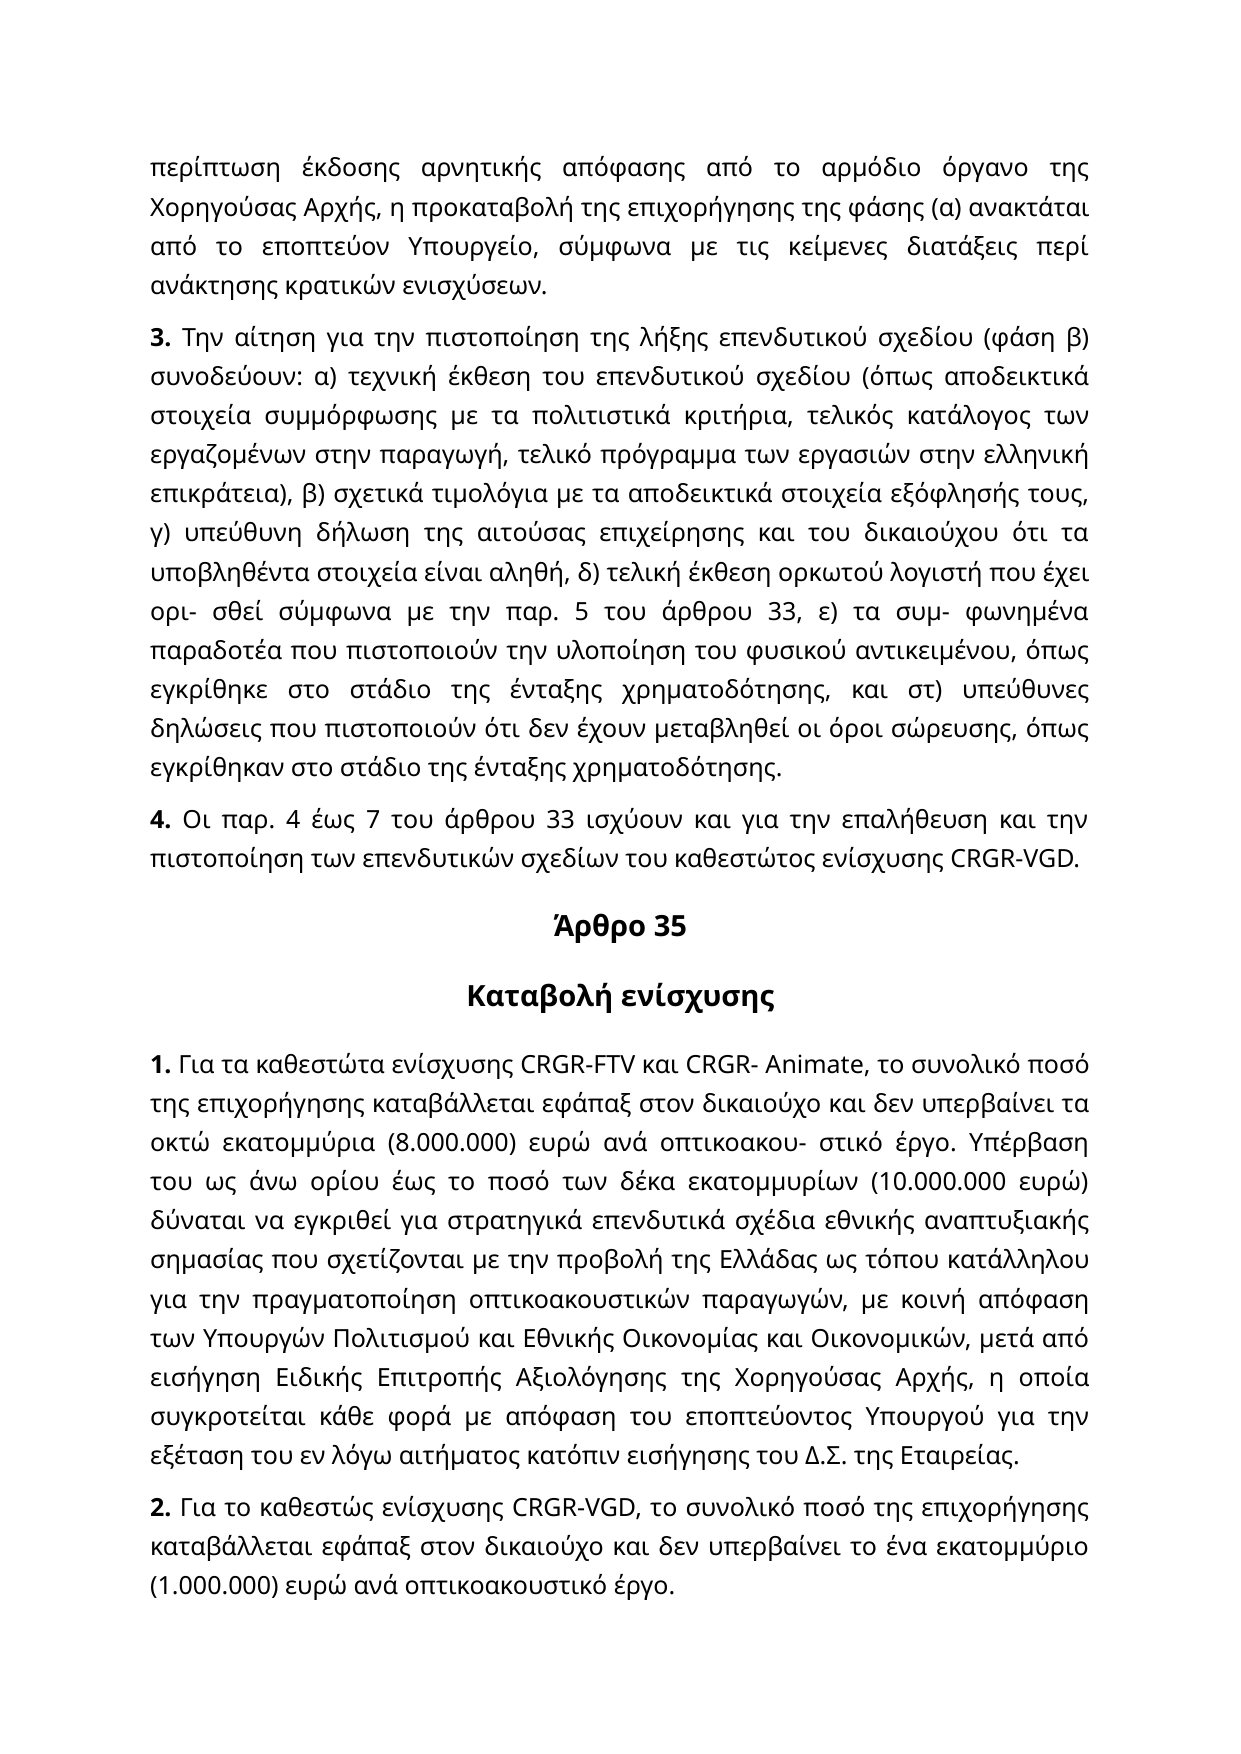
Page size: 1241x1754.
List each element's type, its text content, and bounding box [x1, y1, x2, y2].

text 1. Για τα καθεστώτα ενίσχυσης CRGR-FTV και CRGR- Animate, το συνολικό ποσό της επιχορήγησης καταβάλλεται εφάπαξ στον δικαιούχο και δεν υπερβαίνει τα οκτώ εκατομμύρια (8.000.000) ευρώ ανά οπτικοακου- στικό έργο. Υπέρβαση του ως άνω ορίου έως το ποσό των δέκα εκατομμυρίων (10.000.000 ευρώ) δύναται να εγκριθεί για στρατηγικά επενδυτικά σχέδια εθνικής αναπτυξιακής σημασίας που σχετίζονται με την προβολή της Ελλάδας ως τόπου κατάλληλου για την πραγματοποίηση οπτικοακουστικών παραγωγών, με κοινή απόφαση των Υπουργών Πολιτισμού και Εθνικής Οικονομίας και Οικονομικών, μετά από εισήγηση Ειδικής Επιτροπής Αξιολόγησης της Χορηγούσας Αρχής, η οποία συγκροτείται κάθε φορά με απόφαση του εποπτεύοντος Υπουργού για την εξέταση του εν λόγω αιτήματος κατόπιν εισήγησης του Δ.Σ. της Εταιρείας. [150, 1046, 1090, 1472]
subtitle Άρθρο 35 [150, 905, 1090, 945]
subtitle Καταβολή ενίσχυσης [150, 976, 1090, 1015]
text περίπτωση έκδοσης αρνητικής απόφασης από το αρμόδιο όργανο της Χορηγούσας Αρχής, η προκαταβολή της επιχορήγησης της φάσης (α) ανακτάται από το εποπτεύον Υπουργείο, σύμφωνα με τις κείμενες διατάξεις περί ανάκτησης κρατικών ενισχύσεων. [150, 150, 1090, 302]
text 3. Την αίτηση για την πιστοποίηση της λήξης επενδυτικού σχεδίου (φάση β) συνοδεύουν: α) τεχνική έκθεση του επενδυτικού σχεδίου (όπως αποδεικτικά στοιχεία συμμόρφωσης με τα πολιτιστικά κριτήρια, τελικός κατάλογος των εργαζομένων στην παραγωγή, τελικό πρόγραμμα των εργασιών στην ελληνική επικράτεια), β) σχετικά τιμολόγια με τα αποδεικτικά στοιχεία εξόφλησής τους, γ) υπεύθυνη δήλωση της αιτούσας επιχείρησης και του δικαιούχου ότι τα υποβληθέντα στοιχεία είναι αληθή, δ) τελική έκθεση ορκωτού λογιστή που έχει ορι- σθεί σύμφωνα με την παρ. 5 του άρθρου 33, ε) τα συμ- φωνημένα παραδοτέα που πιστοποιούν την υλοποίηση του φυσικού αντικειμένου, όπως εγκρίθηκε στο στάδιο της ένταξης χρηματοδότησης, και στ) υπεύθυνες δηλώσεις που πιστοποιούν ότι δεν έχουν μεταβληθεί οι όροι σώρευσης, όπως εγκρίθηκαν στο στάδιο της ένταξης χρηματοδότησης. [150, 319, 1090, 784]
text 2. Για το καθεστώς ενίσχυσης CRGR-VGD, το συνολικό ποσό της επιχορήγησης καταβάλλεται εφάπαξ στον δικαιούχο και δεν υπερβαίνει το ένα εκατομμύριο (1.000.000) ευρώ ανά οπτικοακουστικό έργο. [150, 1489, 1090, 1602]
text 4. Οι παρ. 4 έως 7 του άρθρου 33 ισχύουν και για την επαλήθευση και την πιστοποίηση των επενδυτικών σχεδίων του καθεστώτος ενίσχυσης CRGR-VGD. [150, 802, 1090, 875]
